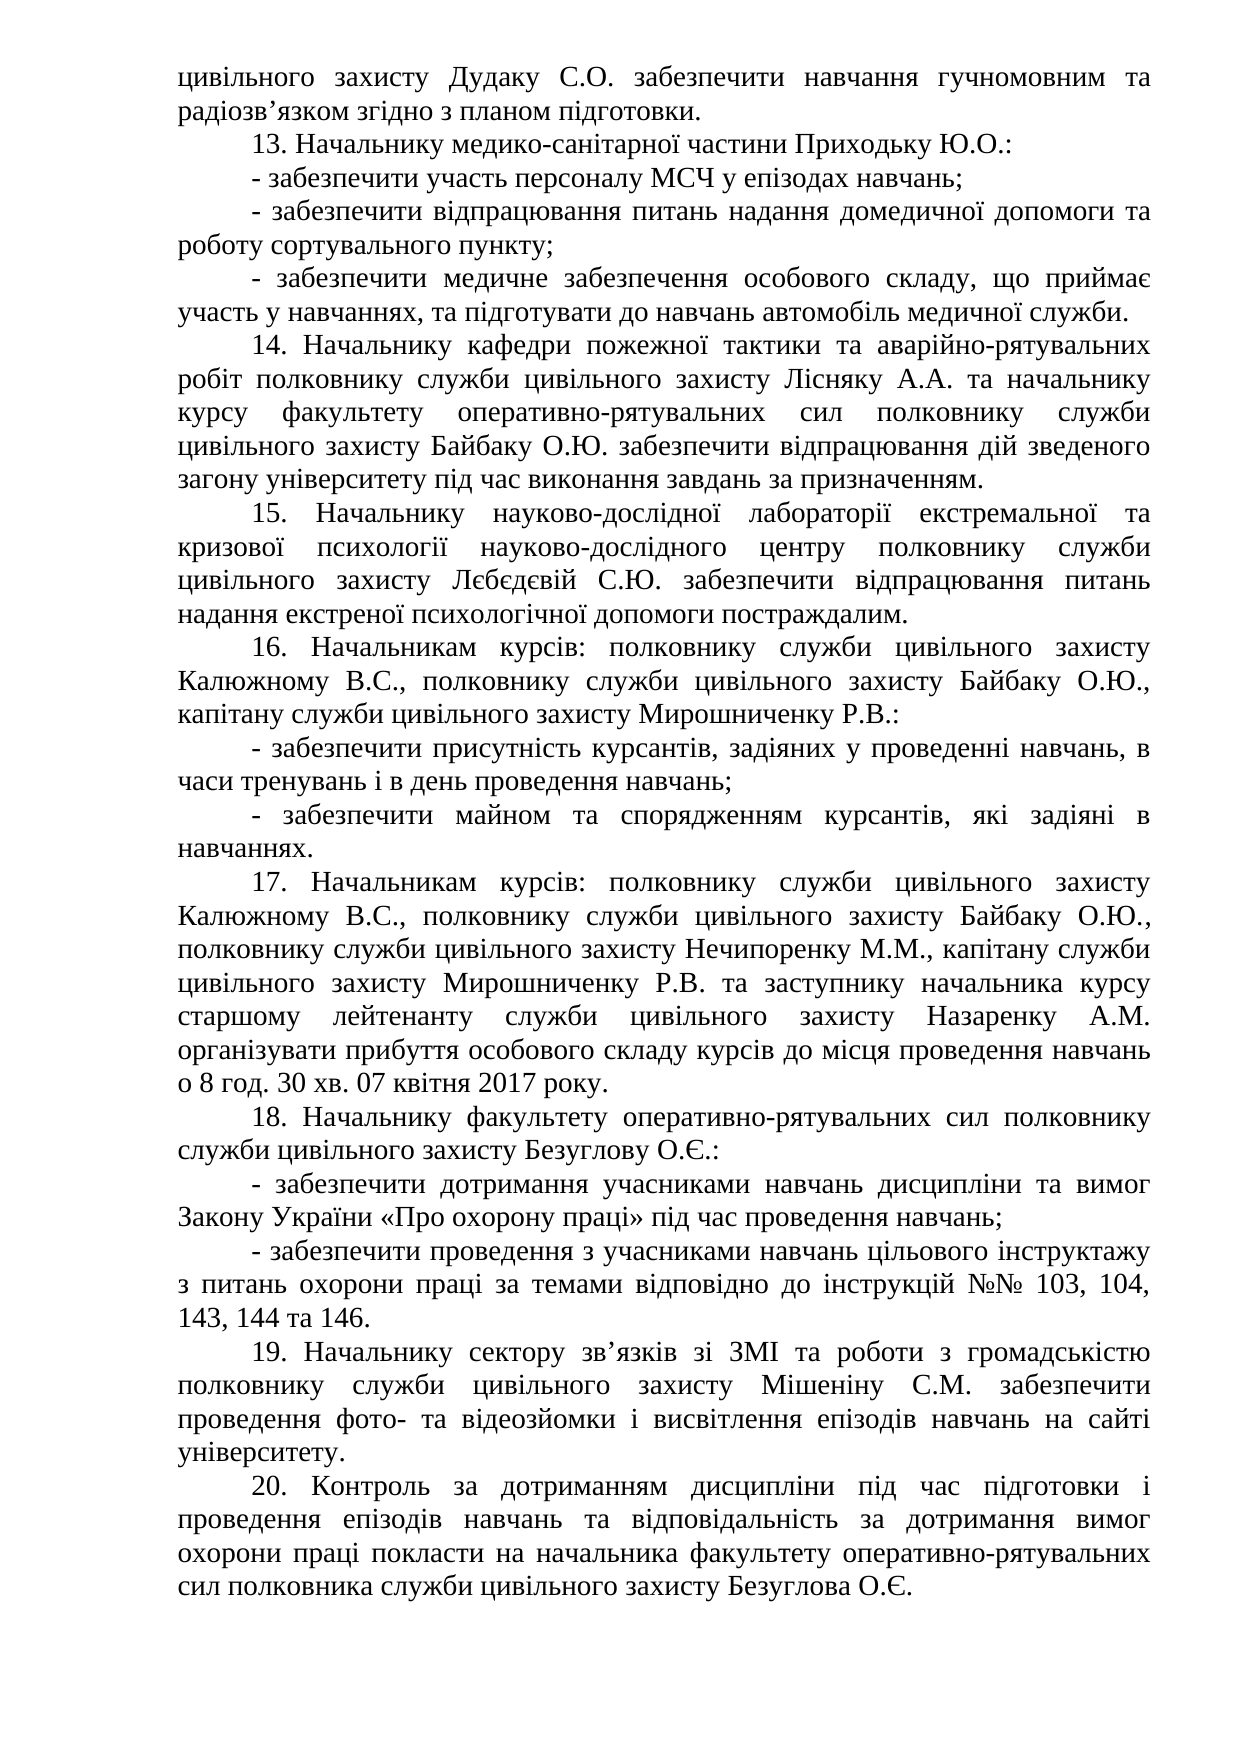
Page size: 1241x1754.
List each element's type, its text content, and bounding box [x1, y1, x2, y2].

text 19. Начальнику сектору зв’язків зі ЗМІ та роботи з громадськістю полковнику служби цивільного захисту Мішеніну С.М. забезпечити проведення фото- та відеозйомки і висвітлення епізодів навчань на сайті університету. [177, 1334, 1152, 1468]
text - забезпечити відпрацювання питань надання домедичної допомоги та роботу сортувального пункту; [177, 193, 1152, 260]
text 13. Начальнику медико-санітарної частини Приходьку Ю.О.: [177, 126, 1152, 160]
text 15. Начальнику науково-дослідної лабораторії екстремальної та кризової психології науково-дослідного центру полковнику служби цивільного захисту Лєбєдєвій С.Ю. забезпечити відпрацювання питань надання екстреної психологічної допомоги постраждалим. [177, 495, 1152, 629]
text 20. Контроль за дотриманням дисципліни під час підготовки і проведення епізодів навчань та відповідальність за дотримання вимог охорони праці покласти на начальника факультету оперативно-рятувальних сил полковника служби цивільного захисту Безуглова О.Є. [177, 1468, 1152, 1602]
text - забезпечити присутність курсантів, задіяних у проведенні навчань, в часи тренувань і в день проведення навчань; [177, 730, 1152, 797]
text - забезпечити майном та спорядженням курсантів, які задіяні в навчаннях. [177, 797, 1152, 864]
text - забезпечити проведення з учасниками навчань цільового інструктажу з питань охорони праці за темами відповідно до інструкцій №№ 103, 104, 143, 144 та 146. [177, 1233, 1152, 1334]
text цивільного захисту Дудаку С.О. забезпечити навчання гучномовним та радіозв’язком згідно з планом підготовки. [177, 59, 1152, 126]
text 16. Начальникам курсів: полковнику служби цивільного захисту Калюжному В.С., полковнику служби цивільного захисту Байбаку О.Ю., капітану служби цивільного захисту Мирошниченку Р.В.: [177, 629, 1152, 730]
text - забезпечити дотримання учасниками навчань дисципліни та вимог Закону України «Про охорону праці» під час проведення навчань; [177, 1166, 1152, 1233]
text 18. Начальнику факультету оперативно-рятувальних сил полковнику служби цивільного захисту Безуглову О.Є.: [177, 1099, 1152, 1166]
text 14. Начальнику кафедри пожежної тактики та аварійно-рятувальних робіт полковнику служби цивільного захисту Лісняку А.А. та начальнику курсу факультету оперативно-рятувальних сил полковнику служби цивільного захисту Байбаку О.Ю. забезпечити відпрацювання дій зведеного загону університету під час виконання завдань за призначенням. [177, 327, 1152, 495]
text - забезпечити медичне забезпечення особового складу, що приймає участь у навчаннях, та підготувати до навчань автомобіль медичної служби. [177, 260, 1152, 327]
text - забезпечити участь персоналу МСЧ у епізодах навчань; [177, 160, 1152, 193]
text 17. Начальникам курсів: полковнику служби цивільного захисту Калюжному В.С., полковнику служби цивільного захисту Байбаку О.Ю., полковнику служби цивільного захисту Нечипоренку М.М., капітану служби цивільного захисту Мирошниченку Р.В. та заступнику начальника курсу старшому лейтенанту служби цивільного захисту Назаренку А.М. організувати прибуття особового складу курсів до місця проведення навчань о 8 год. 30 хв. 07 квітня 2017 року. [177, 864, 1152, 1099]
